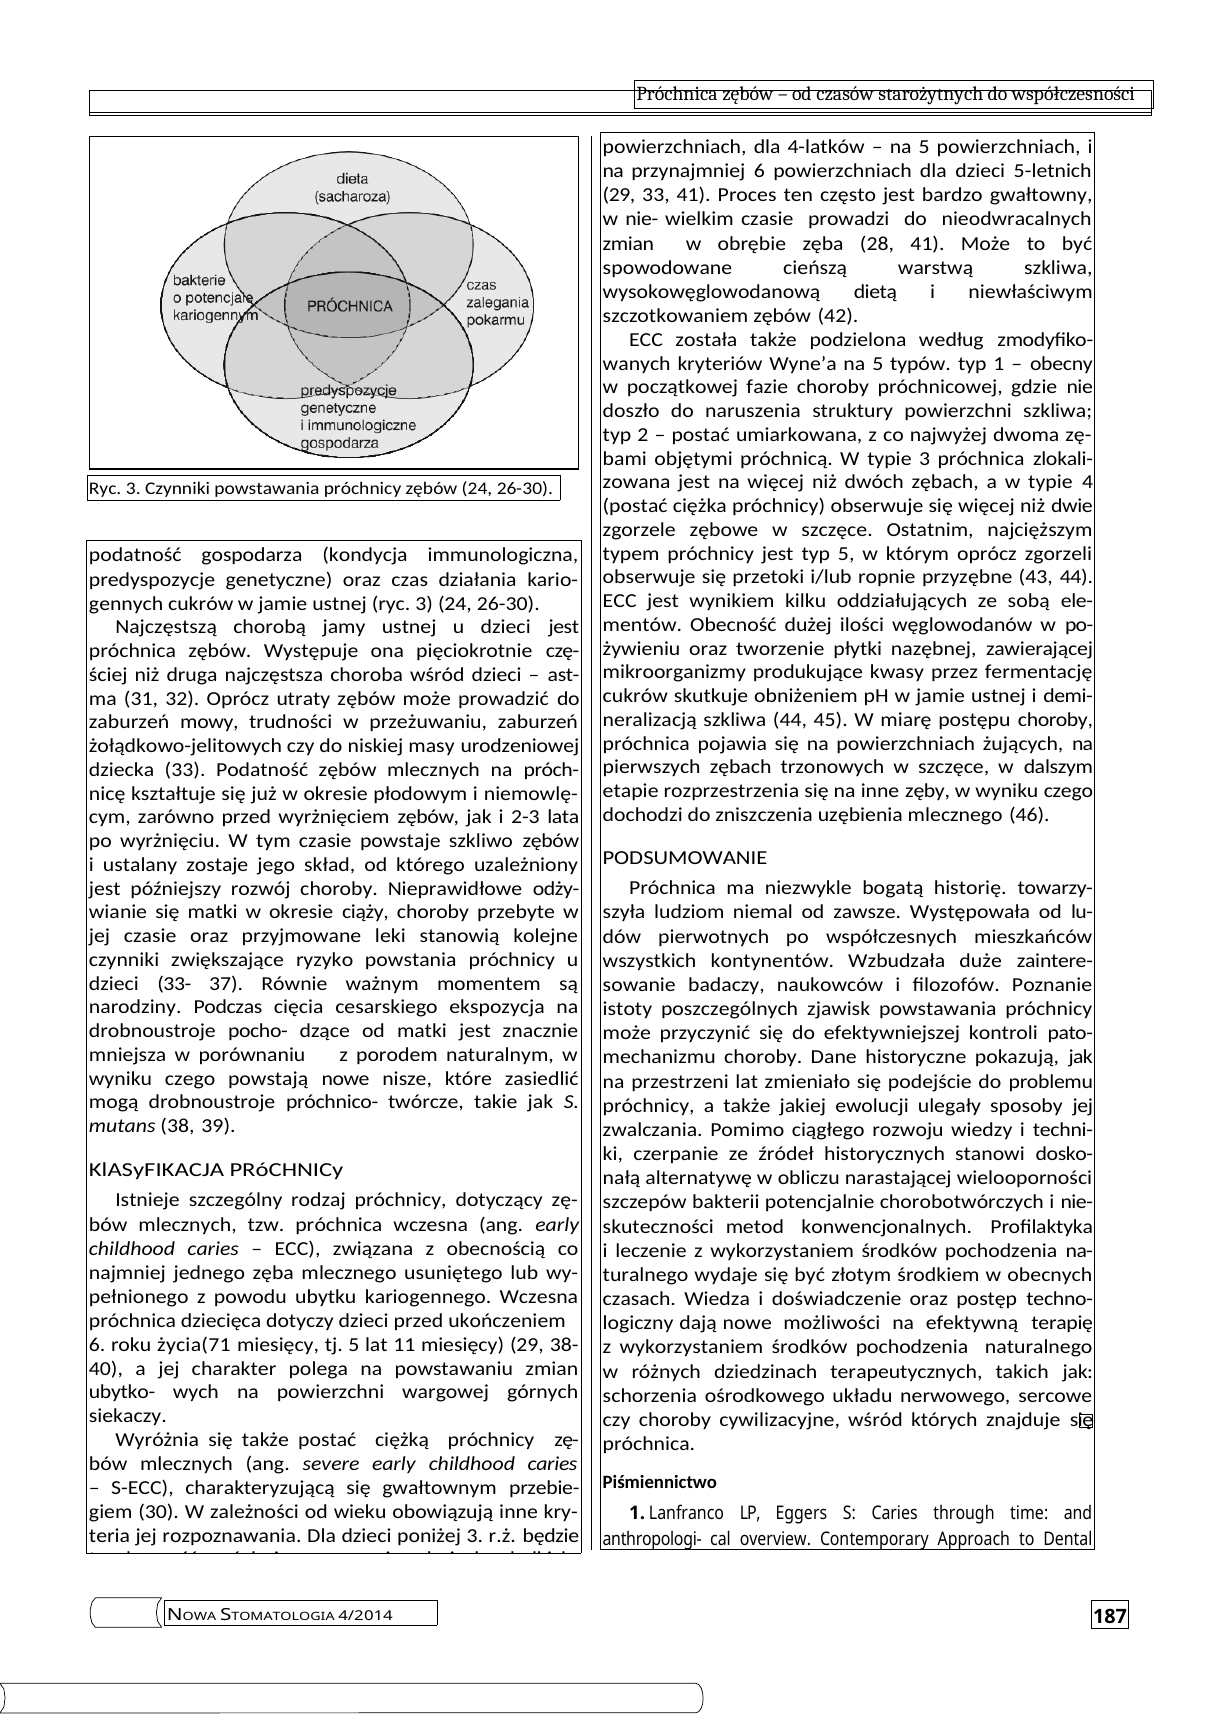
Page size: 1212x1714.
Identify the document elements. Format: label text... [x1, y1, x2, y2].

text Próchnica ma niezwykle bogatą historię. towarzy- szyła ludziom niemal od zawsze. Występowała od lu- dów pierwotnych po współczesnych mieszkańców wszystkich kontynentów. Wzbudzała duże zaintere- sowanie badaczy, naukowców i filozofów. Poznanie istoty poszczególnych zjawisk powstawania próchnicy może przyczynić się do efektywniejszej kontroli pato- mechanizmu choroby. Dane historyczne pokazują, jak na przestrzeni lat zmieniało się podejście do problemu próchnicy, a także jakiej ewolucji ulegały sposoby jej zwalczania. Pomimo ciągłego rozwoju wiedzy i techni- ki, czerpanie ze źródeł historycznych stanowi dosko- nałą alternatywę w obliczu narastającej wielooporności szczepów bakterii potencjalnie chorobotwórczych i nie- skuteczności metod konwencjonalnych. Profilaktyka i leczenie z wykorzystaniem środków pochodzenia na- turalnego wydaje się być złotym środkiem w obecnych czasach. Wiedza i doświadczenie oraz postęp techno- logiczny dają nowe możliwości na efektywną terapię z wykorzystaniem środków pochodzenia naturalnego w różnych dziedzinach terapeutycznych, takich jak: schorzenia ośrodkowego układu nerwowego, sercowe czy choroby cywilizacyjne, wśród których znajduje się próchnica. [602, 876, 1093, 1456]
text Wyróżnia się także postać ciężką próchnicy zę- bów mlecznych (ang. severe early childhood caries [89, 1427, 579, 1476]
text PODSUMOWANIE [602, 845, 1094, 869]
text Najczęstszą chorobą jamy ustnej u dzieci jest próchnica zębów. Występuje ona pięciokrotnie czę- ściej niż druga najczęstsza choroba wśród dzieci – ast- ma (31, 32). Oprócz utraty zębów może prowadzić do zaburzeń mowy, trudności w przeżuwaniu, zaburzeń żołądkowo-jelitowych czy do niskiej masy urodzeniowej dziecka (33). Podatność zębów mlecznych na próch- nicę kształtuje się już w okresie płodowym i niemowlę- cym, zarówno przed wyrżnięciem zębów, jak i 2-3 lata po wyrżnięciu. W tym czasie powstaje szkliwo zębów i ustalany zostaje jego skład, od którego uzależniony jest późniejszy rozwój choroby. Nieprawidłowe odży- wianie się matki w okresie ciąży, choroby przebyte w jej czasie oraz przyjmowane leki stanowią kolejne czynniki zwiększające ryzyko powstania próchnicy u dzieci (33- 37). Równie ważnym momentem są narodziny. Podczas cięcia cesarskiego ekspozycja na drobnoustroje pocho- dzące od matki jest znacznie mniejsza w porównaniu z porodem naturalnym, w wyniku czego powstają nowe nisze, które zasiedlić mogą drobnoustroje próchnico- twórcze, takie jak S. mutans (38, 39). [89, 615, 579, 1137]
picture [160, 151, 534, 458]
text 6. roku życia(71 miesięcy, tj. 5 lat 11 miesięcy) (29, 38-40), a jej charakter polega na powstawaniu zmian ubytko- wych na powierzchni wargowej górnych siekaczy. [89, 1332, 579, 1427]
text podatność gospodarza (kondycja immunologiczna, predyspozycje genetyczne) oraz czas działania kario- gennych cukrów w jamie ustnej (ryc. 3) (24, 26-30). [89, 543, 579, 615]
text ECC została także podzielona według zmodyfiko- wanych kryteriów Wyne’a na 5 typów. typ 1 – obecny w początkowej fazie choroby próchnicowej, gdzie nie doszło do naruszenia struktury powierzchni szkliwa; typ 2 – postać umiarkowana, z co najwyżej dwoma zę- bami objętymi próchnicą. W typie 3 próchnica zlokali- zowana jest na więcej niż dwóch zębach, a w typie 4 (postać ciężka próchnicy) obserwuje się więcej niż dwie zgorzele zębowe w szczęce. Ostatnim, najcięższym typem próchnicy jest typ 5, w którym oprócz zgorzeli obserwuje się przetoki i/lub ropnie przyzębne (43, 44). ECC jest wynikiem kilku oddziałujących ze sobą ele- mentów. Obecność dużej ilości węglowodanów w po- żywieniu oraz tworzenie płytki nazębnej, zawierającej mikroorganizmy produkujące kwasy przez fermentację cukrów skutkuje obniżeniem pH w jamie ustnej i demi- neralizacją szkliwa (44, 45). W miarę postępu choroby, próchnica pojawia się na powierzchniach żujących, na pierwszych zębach trzonowych w szczęce, w dalszym etapie rozprzestrzenia się na inne zęby, w wyniku czego dochodzi do zniszczenia uzębienia mlecznego (46). [602, 327, 1093, 826]
text 187 [1093, 1602, 1128, 1627]
list Lanfranco LP, Eggers S: Caries through time: and anthropologi- cal overview. Contemporary Approach to Dental Caries 2012; 3: 1-33. [602, 1499, 1093, 1549]
text powierzchniach, dla 4-latków – na 5 powierzchniach, i na przynajmniej 6 powierzchniach dla dzieci 5-letnich (29, 33, 41). Proces ten często jest bardzo gwałtowny, w nie- wielkim czasie prowadzi do nieodwracalnych zmian w obrębie zęba (28, 41). Może to być spowodowane cieńszą warstwą szkliwa, wysokowęglowodanową dietą i niewłaściwym szczotkowaniem zębów (42). [602, 134, 1093, 327]
text Istnieje szczególny rodzaj próchnicy, dotyczący zę- bów mlecznych, tzw. próchnica wczesna (ang. early childhood caries – ECC), związana z obecnością co najmniej jednego zęba mlecznego usuniętego lub wy- pełnionego z powodu ubytku kariogennego. Wczesna próchnica dziecięca dotyczy dzieci przed ukończeniem [89, 1187, 579, 1332]
text – S-ECC), charakteryzującą się gwałtownym przebie- giem (30). W zależności od wieku obowiązują inne kry- teria jej rozpoznawania. Dla dzieci poniżej 3. r.ż. będzie to obecność próchnicy na powierzchniach gładkich, u dzieci 3-letnich – próchnica na co najmniej czterech [89, 1476, 579, 1553]
text Próchnica zębów – od czasów starożytnych do współczesności [636, 82, 1153, 105]
text NOWA STOMATOLOGIA 4/2014 [167, 1602, 437, 1625]
text Piśmiennictwo [602, 1470, 1094, 1493]
text KlASyFIKACJA PRóCHNICy [89, 1157, 581, 1181]
text Ryc. 3. Czynniki powstawania próchnicy zębów (24, 26-30). [89, 477, 560, 499]
